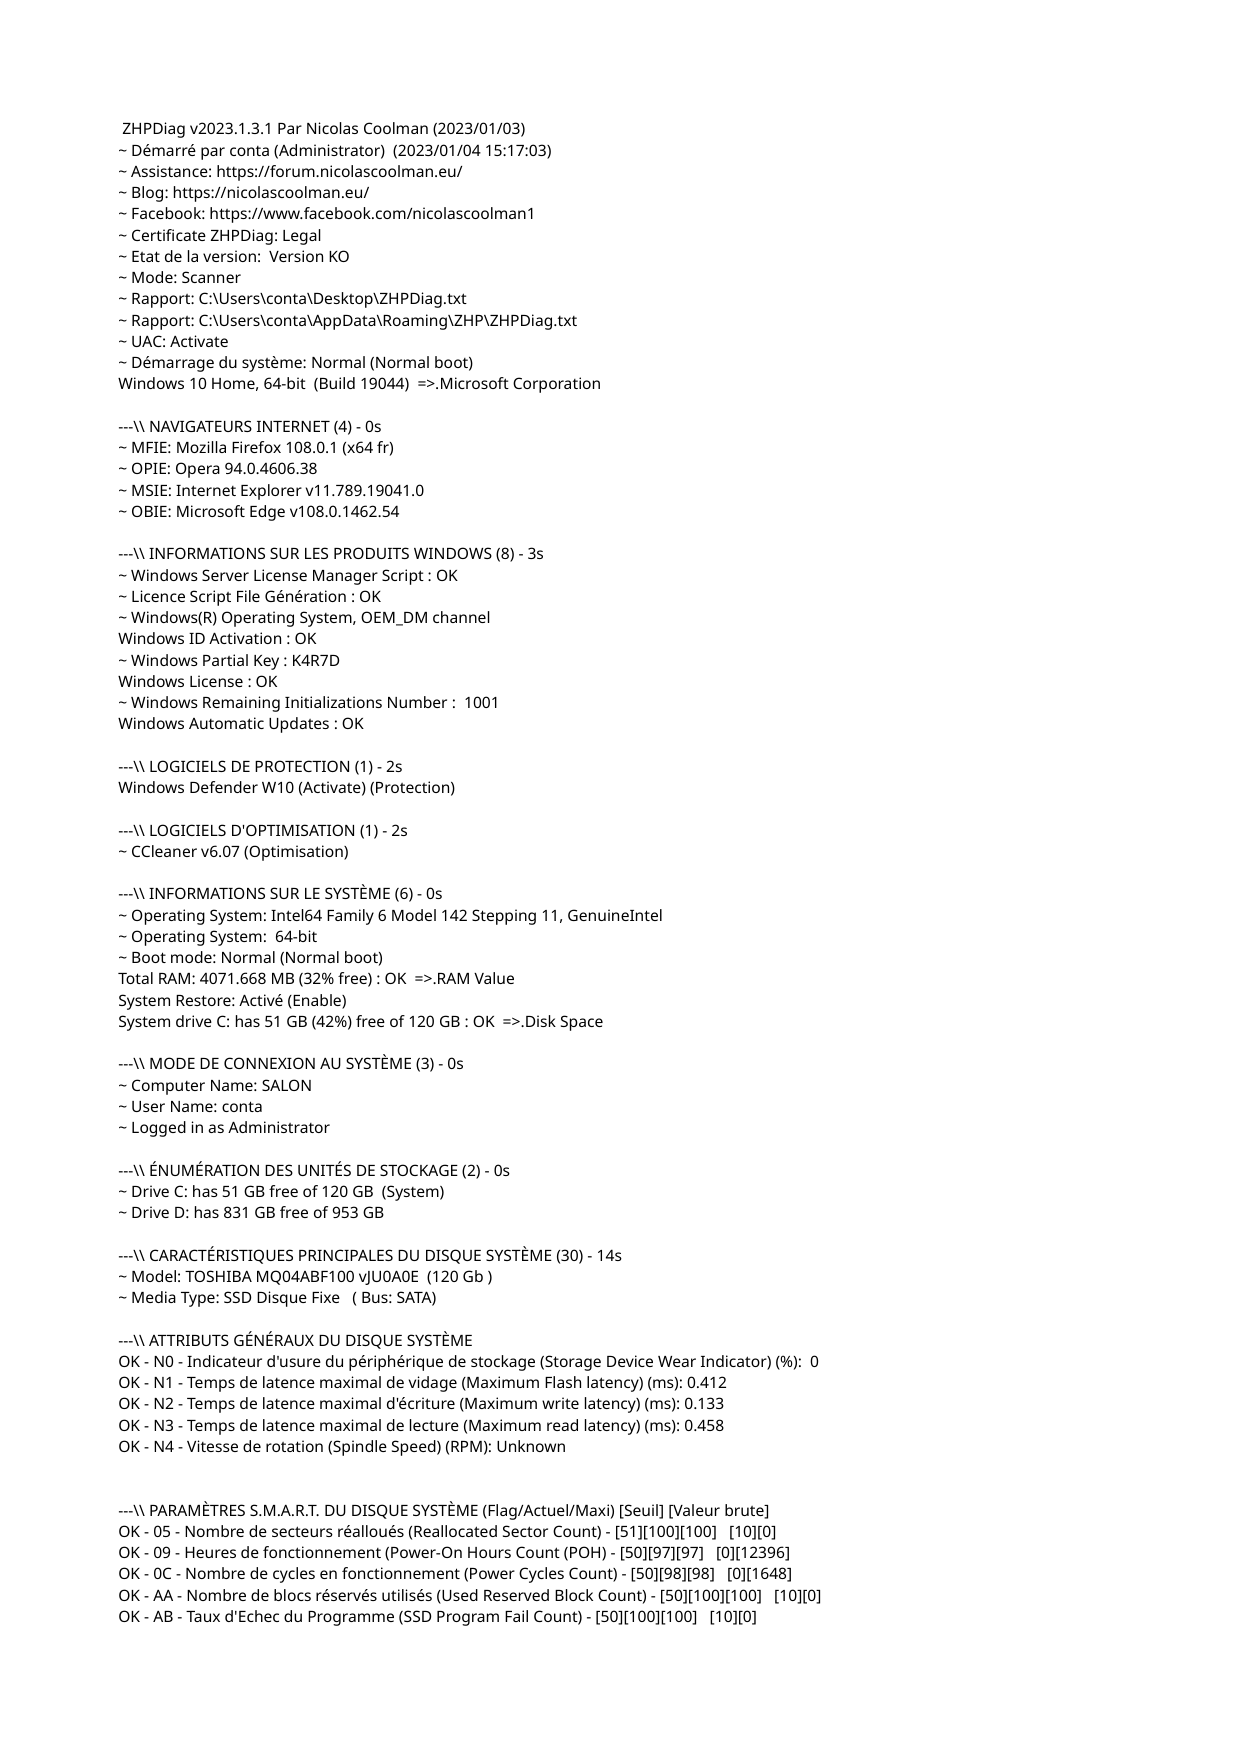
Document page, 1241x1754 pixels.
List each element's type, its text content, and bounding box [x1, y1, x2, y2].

text Windows License : OK [118, 671, 1122, 692]
text ~ Windows Remaining Initializations Number : 1001 [118, 692, 1122, 713]
text OK - N1 - Temps de latence maximal de vidage (Maximum Flash latency) (ms): 0.412 [118, 1372, 1122, 1393]
text OK - N2 - Temps de latence maximal d'écriture (Maximum write latency) (ms): 0.133 [118, 1393, 1122, 1414]
text ~ Operating System: 64-bit [118, 926, 1122, 947]
text OK - 0C - Nombre de cycles en fonctionnement (Power Cycles Count) - [50][98][98] [0][1648] [118, 1563, 1122, 1584]
text ---\\ LOGICIELS DE PROTECTION (1) - 2s [118, 756, 1122, 777]
text ~ Assistance: https://forum.nicolascoolman.eu/ [118, 161, 1122, 182]
text System Restore: Activé (Enable) [118, 989, 1122, 1011]
text ~ MSIE: Internet Explorer v11.789.19041.0 [118, 479, 1122, 501]
text ---\\ NAVIGATEURS INTERNET (4) - 0s [118, 416, 1122, 437]
text ZHPDiag v2023.1.3.1 Par Nicolas Coolman (2023/01/03) [118, 118, 1122, 139]
text ~ Drive D: has 831 GB free of 953 GB [118, 1202, 1122, 1223]
text Windows Automatic Updates : OK [118, 713, 1122, 734]
text OK - AB - Taux d'Echec du Programme (SSD Program Fail Count) - [50][100][100] [10][0] [118, 1606, 1122, 1627]
text ---\\ ÉNUMÉRATION DES UNITÉS DE STOCKAGE (2) - 0s [118, 1159, 1122, 1181]
text ~ OBIE: Microsoft Edge v108.0.1462.54 [118, 501, 1122, 522]
text ~ Boot mode: Normal (Normal boot) [118, 947, 1122, 968]
text ~ Facebook: https://www.facebook.com/nicolascoolman1 [118, 203, 1122, 224]
text ---\\ LOGICIELS D'OPTIMISATION (1) - 2s [118, 819, 1122, 841]
text OK - 05 - Nombre de secteurs réalloués (Reallocated Sector Count) - [51][100][100] [10][0] [118, 1521, 1122, 1542]
text ~ Démarrage du système: Normal (Normal boot) [118, 352, 1122, 373]
text ---\\ CARACTÉRISTIQUES PRINCIPALES DU DISQUE SYSTÈME (30) - 14s [118, 1244, 1122, 1266]
text ~ Licence Script File Génération : OK [118, 586, 1122, 607]
text Windows Defender W10 (Activate) (Protection) [118, 777, 1122, 798]
text OK - N3 - Temps de latence maximal de lecture (Maximum read latency) (ms): 0.458 [118, 1414, 1122, 1436]
text ---\\ MODE DE CONNEXION AU SYSTÈME (3) - 0s [118, 1053, 1122, 1074]
text ---\\ ATTRIBUTS GÉNÉRAUX DU DISQUE SYSTÈME [118, 1329, 1122, 1351]
text OK - AA - Nombre de blocs réservés utilisés (Used Reserved Block Count) - [50][100][100] [10][0] [118, 1584, 1122, 1606]
text Windows ID Activation : OK [118, 628, 1122, 649]
text Total RAM: 4071.668 MB (32% free) : OK =>.RAM Value [118, 968, 1122, 989]
text ---\\ INFORMATIONS SUR LE SYSTÈME (6) - 0s [118, 883, 1122, 904]
text ~ Rapport: C:\Users\conta\AppData\Roaming\ZHP\ZHPDiag.txt [118, 309, 1122, 331]
text ~ Windows Partial Key : K4R7D [118, 649, 1122, 671]
text ~ Model: TOSHIBA MQ04ABF100 vJU0A0E (120 Gb ) [118, 1266, 1122, 1287]
text ~ Windows Server License Manager Script : OK [118, 564, 1122, 586]
text ~ Démarré par conta (Administrator) (2023/01/04 15:17:03) [118, 139, 1122, 161]
text ~ CCleaner v6.07 (Optimisation) [118, 841, 1122, 862]
text OK - N0 - Indicateur d'usure du périphérique de stockage (Storage Device Wear Indicator) (%): 0 [118, 1351, 1122, 1372]
text OK - N4 - Vitesse de rotation (Spindle Speed) (RPM): Unknown [118, 1436, 1122, 1457]
text ~ MFIE: Mozilla Firefox 108.0.1 (x64 fr) [118, 437, 1122, 458]
text ~ Mode: Scanner [118, 267, 1122, 288]
text ~ Logged in as Administrator [118, 1117, 1122, 1138]
text ---\\ PARAMÈTRES S.M.A.R.T. DU DISQUE SYSTÈME (Flag/Actuel/Maxi) [Seuil] [Valeur brute] [118, 1499, 1122, 1521]
text ~ Certificate ZHPDiag: Legal [118, 224, 1122, 246]
text OK - 09 - Heures de fonctionnement (Power-On Hours Count (POH) - [50][97][97] [0][12396] [118, 1542, 1122, 1563]
text ~ Media Type: SSD Disque Fixe ( Bus: SATA) [118, 1287, 1122, 1308]
text ~ UAC: Activate [118, 331, 1122, 352]
text System drive C: has 51 GB (42%) free of 120 GB : OK =>.Disk Space [118, 1011, 1122, 1032]
text ~ Operating System: Intel64 Family 6 Model 142 Stepping 11, GenuineIntel [118, 904, 1122, 926]
text ~ Blog: https://nicolascoolman.eu/ [118, 182, 1122, 203]
text ~ Drive C: has 51 GB free of 120 GB (System) [118, 1181, 1122, 1202]
text ~ OPIE: Opera 94.0.4606.38 [118, 458, 1122, 479]
text ~ Windows(R) Operating System, OEM_DM channel [118, 607, 1122, 628]
text ~ Rapport: C:\Users\conta\Desktop\ZHPDiag.txt [118, 288, 1122, 309]
text ---\\ INFORMATIONS SUR LES PRODUITS WINDOWS (8) - 3s [118, 543, 1122, 564]
text ~ Computer Name: SALON [118, 1074, 1122, 1096]
text ~ Etat de la version: Version KO [118, 246, 1122, 267]
text ~ User Name: conta [118, 1096, 1122, 1117]
text Windows 10 Home, 64-bit (Build 19044) =>.Microsoft Corporation [118, 373, 1122, 394]
